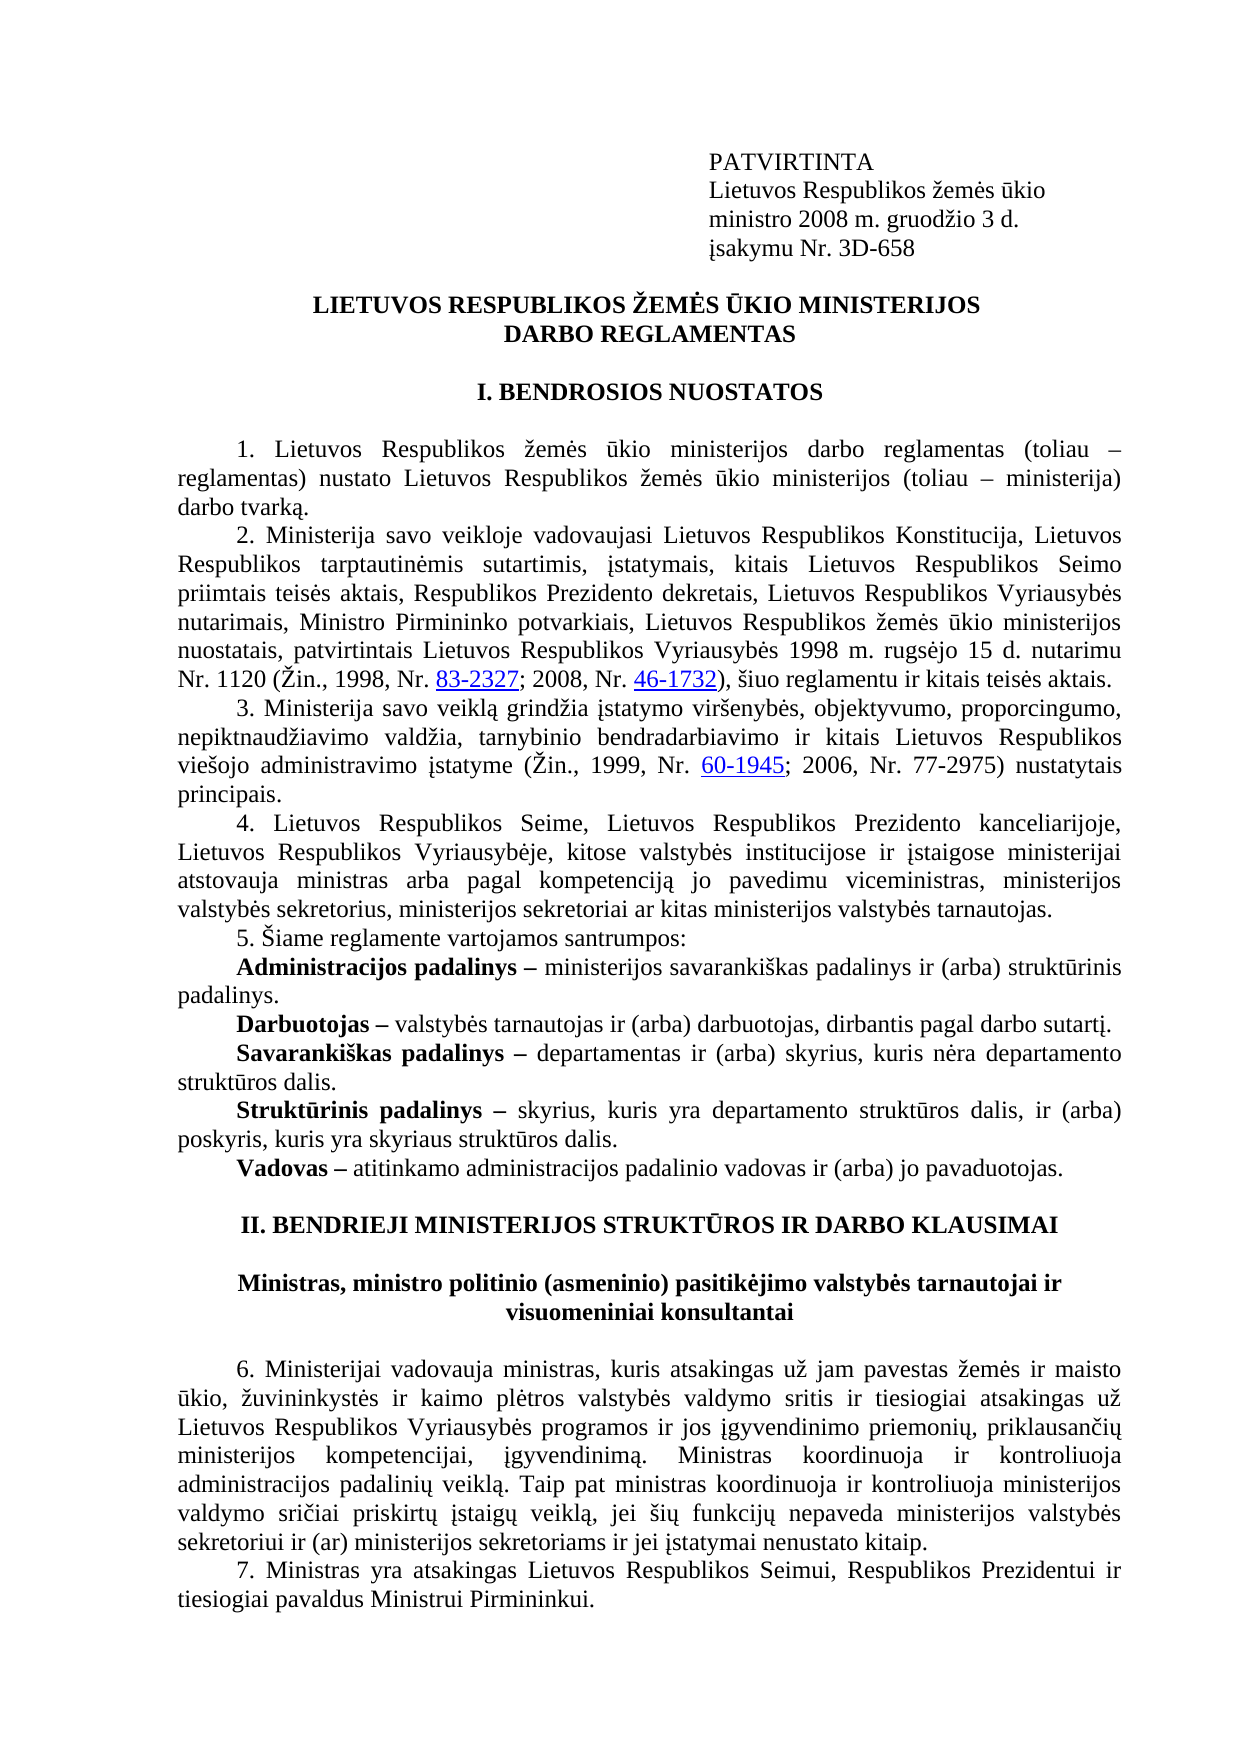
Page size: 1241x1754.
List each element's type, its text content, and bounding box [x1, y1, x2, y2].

text ministro 2008 m. gruodžio 3 d. [177, 204, 1122, 233]
text Ministras, ministro politinio (asmeninio) pasitikėjimo valstybės tarnautojai ir visuomeniniai konsultantai [177, 1268, 1122, 1326]
text 1. Lietuvos Respublikos žemės ūkio ministerijos darbo reglamentas (toliau – reglamentas) nustato Lietuvos Respublikos žemės ūkio ministerijos (toliau – ministerija) darbo tvarką. [177, 434, 1122, 521]
text Struktūrinis padalinys – skyrius, kuris yra departamento struktūros dalis, ir (arba) poskyris, kuris yra skyriaus struktūros dalis. [177, 1096, 1122, 1153]
text 6. Ministerijai vadovauja ministras, kuris atsakingas už jam pavestas žemės ir maisto ūkio, žuvininkystės ir kaimo plėtros valstybės valdymo sritis ir tiesiogiai atsakingas už Lietuvos Respublikos Vyriausybės programos ir jos įgyvendinimo priemonių, priklausančių ministerijos kompetencijai, įgyvendinimą. Ministras koordinuoja ir kontroliuoja administracijos padalinių veiklą. Taip pat ministras koordinuoja ir kontroliuoja ministerijos valdymo sričiai priskirtų įstaigų veiklą, jei šių funkcijų nepaveda ministerijos valstybės sekretoriui ir (ar) ministerijos sekretoriams ir jei įstatymai nenustato kitaip. [177, 1354, 1122, 1556]
text Vadovas – atitinkamo administracijos padalinio vadovas ir (arba) jo pavaduotojas. [177, 1153, 1122, 1182]
text 4. Lietuvos Respublikos Seime, Lietuvos Respublikos Prezidento kanceliarijoje, Lietuvos Respublikos Vyriausybėje, kitose valstybės institucijose ir įstaigose ministerijai atstovauja ministras arba pagal kompetenciją jo pavedimu viceministras, ministerijos valstybės sekretorius, ministerijos sekretoriai ar kitas ministerijos valstybės tarnautojas. [177, 808, 1122, 923]
text I. BENDROSIOS NUOSTATOS [177, 377, 1122, 406]
text įsakymu Nr. 3D-658 [177, 233, 1122, 262]
text Savarankiškas padalinys – departamentas ir (arba) skyrius, kuris nėra departamento struktūros dalis. [177, 1038, 1122, 1096]
text Darbuotojas – valstybės tarnautojas ir (arba) darbuotojas, dirbantis pagal darbo sutartį. [177, 1009, 1122, 1038]
text Lietuvos Respublikos žemės ūkio [177, 176, 1122, 204]
text II. BENDRIEJI MINISTERIJOS STRUKTŪROS IR DARBO KLAUSIMAI [177, 1211, 1122, 1239]
text Administracijos padalinys – ministerijos savarankiškas padalinys ir (arba) struktūrinis padalinys. [177, 952, 1122, 1009]
text PATVIRTINTA [177, 147, 1122, 176]
text 7. Ministras yra atsakingas Lietuvos Respublikos Seimui, Respublikos Prezidentui ir tiesiogiai pavaldus Ministrui Pirmininkui. [177, 1556, 1122, 1613]
text DARBO REGLAMENTAS [177, 319, 1122, 348]
text 2. Ministerija savo veikloje vadovaujasi Lietuvos Respublikos Konstitucija, Lietuvos Respublikos tarptautinėmis sutartimis, įstatymais, kitais Lietuvos Respublikos Seimo priimtais teisės aktais, Respublikos Prezidento dekretais, Lietuvos Respublikos Vyriausybės nutarimais, Ministro Pirmininko potvarkiais, Lietuvos Respublikos žemės ūkio ministerijos nuostatais, patvirtintais Lietuvos Respublikos Vyriausybės 1998 m. rugsėjo 15 d. nutarimu Nr. 1120 (Žin., 1998, Nr. 83-2327; 2008, Nr. 46-1732), šiuo reglamentu ir kitais teisės aktais. [177, 521, 1122, 693]
text 5. Šiame reglamente vartojamos santrumpos: [177, 923, 1122, 952]
text 3. Ministerija savo veiklą grindžia įstatymo viršenybės, objektyvumo, proporcingumo, nepiktnaudžiavimo valdžia, tarnybinio bendradarbiavimo ir kitais Lietuvos Respublikos viešojo administravimo įstatyme (Žin., 1999, Nr. 60-1945; 2006, Nr. 77-2975) nustatytais principais. [177, 693, 1122, 808]
text LIETUVOS RESPUBLIKOS ŽEMĖS ŪKIO MINISTERIJOS [177, 291, 1122, 319]
